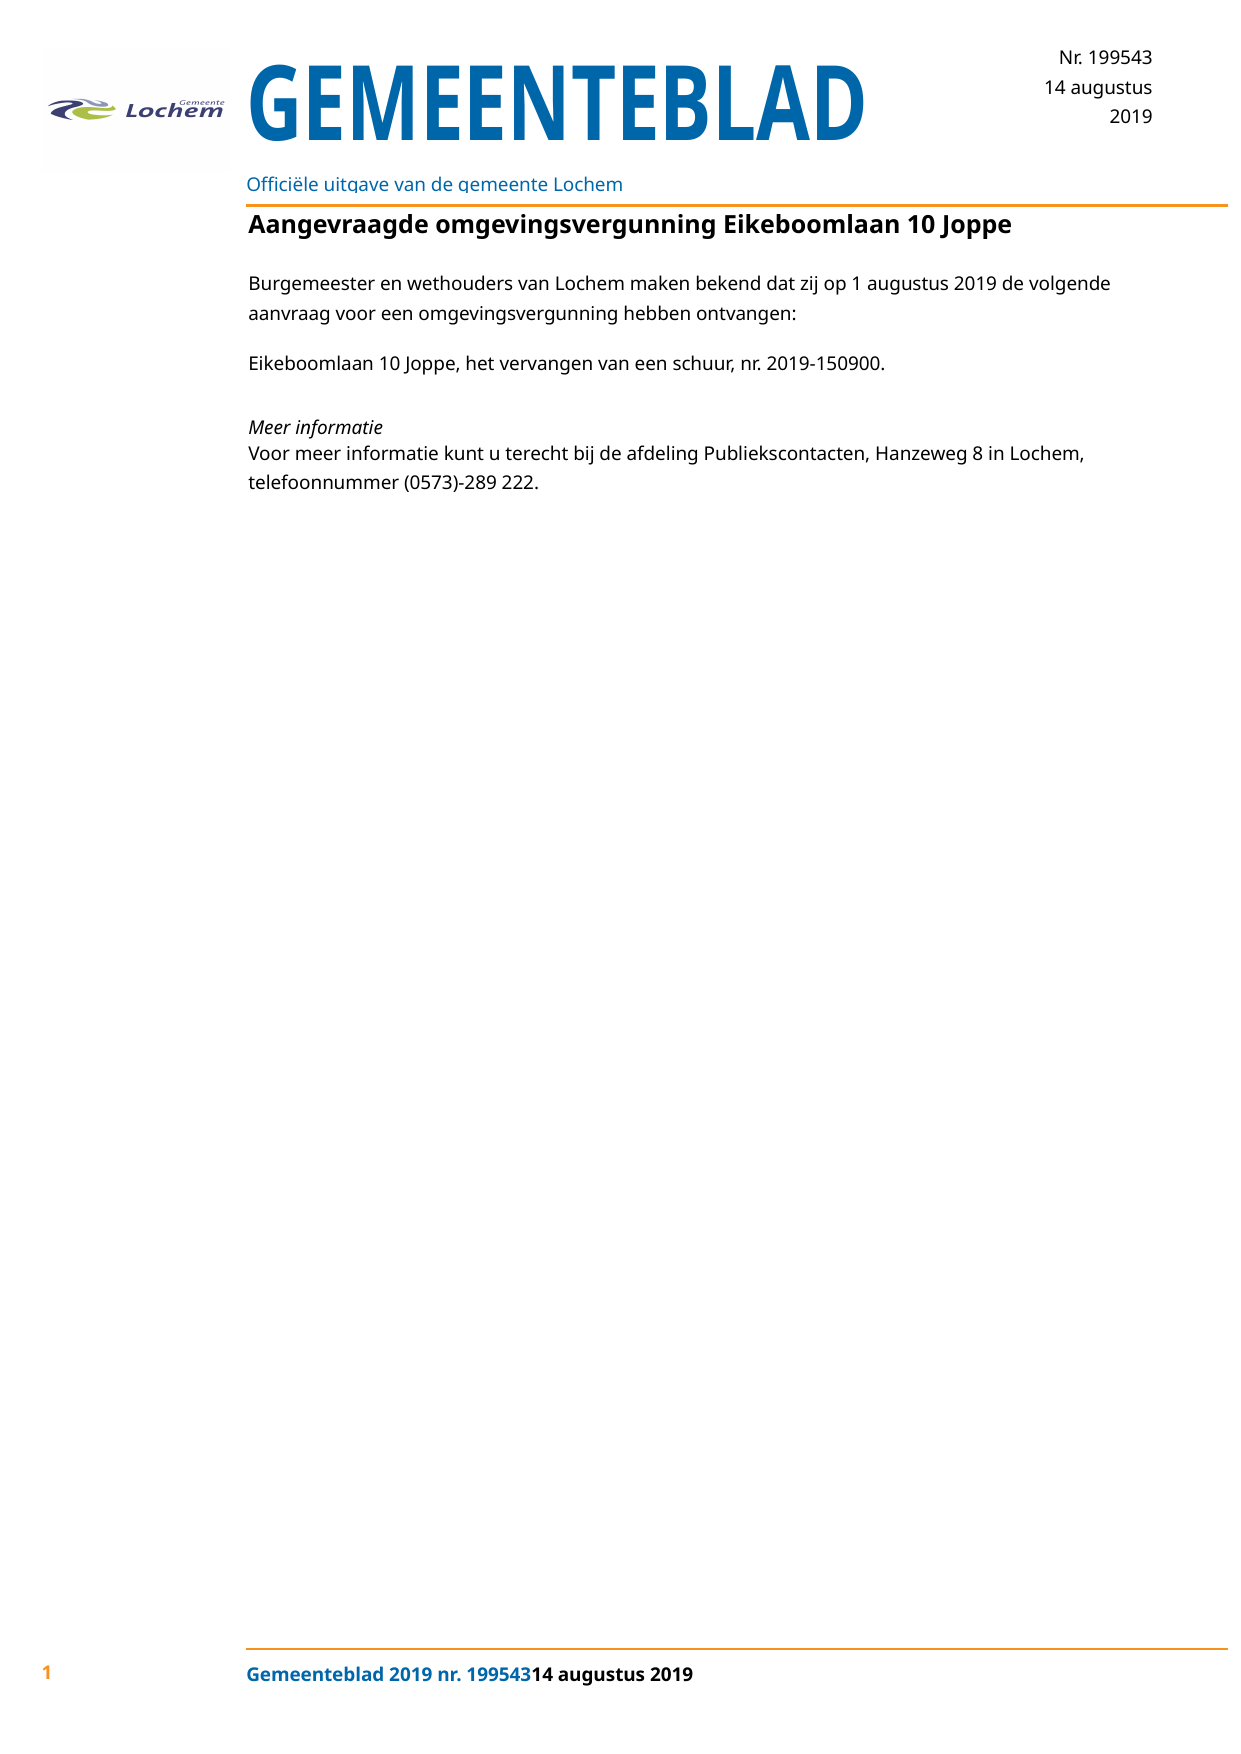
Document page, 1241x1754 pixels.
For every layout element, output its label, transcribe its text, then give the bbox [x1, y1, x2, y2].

picture [41, 47, 231, 172]
text Meer informatie [248, 414, 1152, 440]
text Eikeboomlaan 10 Joppe, het vervangen van een schuur, nr. 2019-150900. [248, 350, 1152, 376]
text Burgemeester en wethouders van Lochem maken bekend dat zij op 1 augustus 2019 de volgende aanvraag voor een omgevingsvergunning hebben ontvangen: [248, 270, 1152, 326]
text Aangevraagde omgevingsvergunning Eikeboomlaan 10 Joppe [248, 207, 1152, 241]
text Voor meer informatie kunt u terecht bij de afdeling Publiekscontacten, Hanzeweg 8 in Lochem, telefoonnummer (0573)-289 222. [248, 440, 1152, 495]
